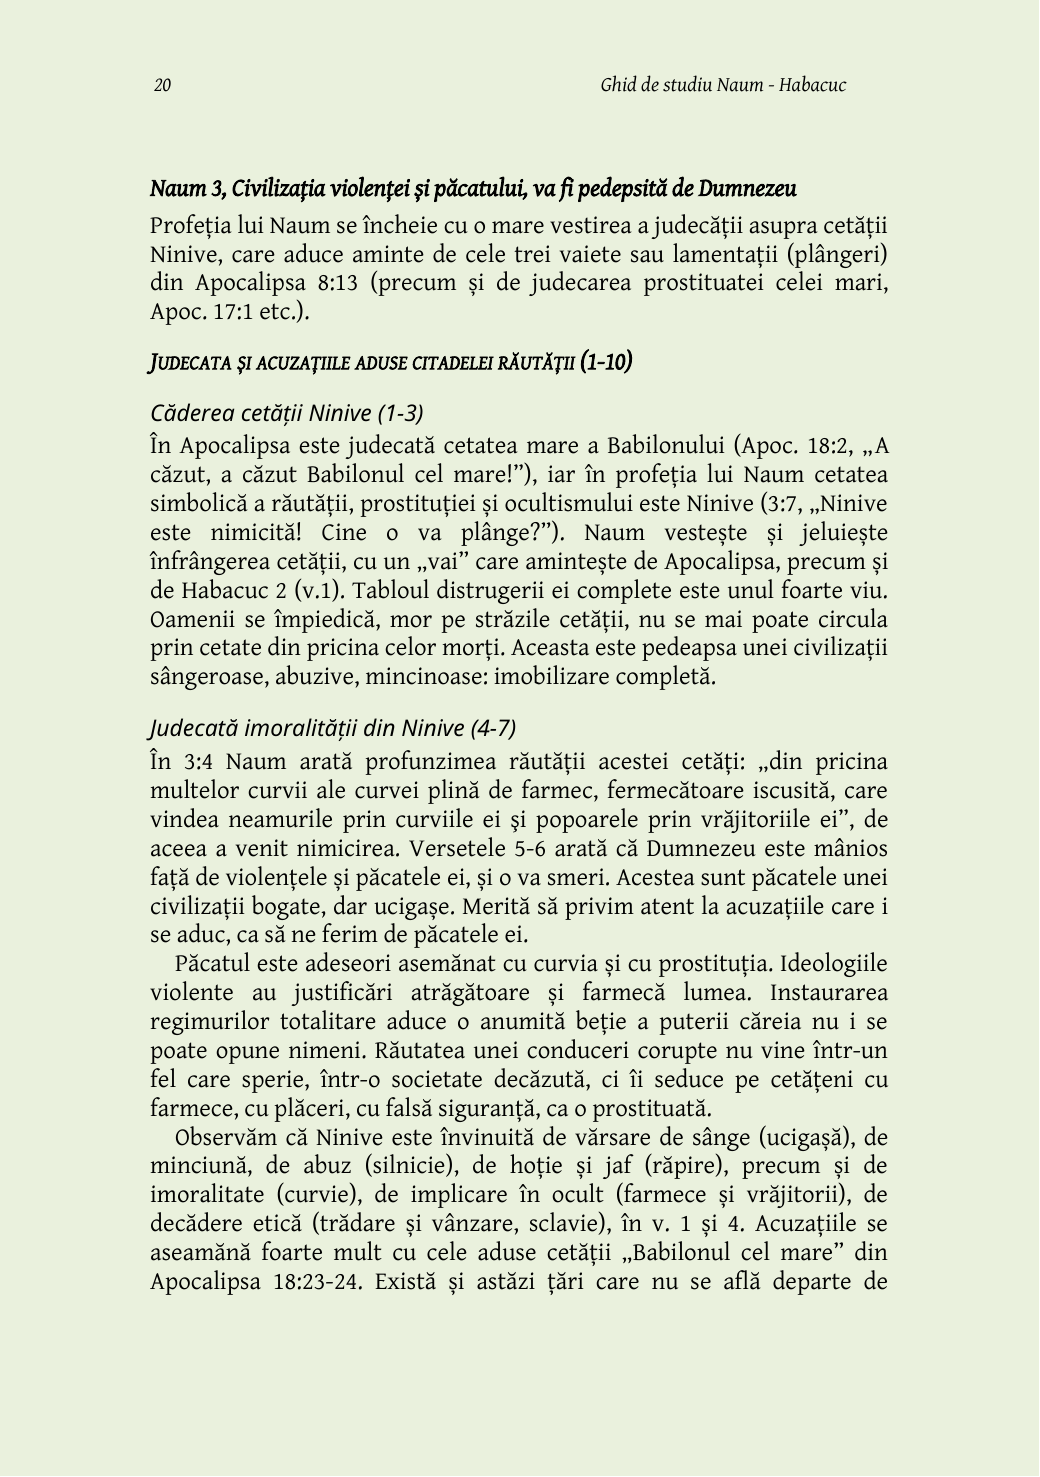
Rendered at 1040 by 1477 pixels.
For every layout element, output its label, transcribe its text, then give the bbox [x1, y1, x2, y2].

text Observăm că Ninive este învinuită de vărsare de sânge (ucigașă), de minciună, de abuz (silnicie), de hoție și jaf (răpire), precum și de imoralitate (curvie), de implicare în ocult (farmece și vrăjitorii), de decădere etică (trădare și vânzare, sclavie), în v. 1 și 4. Acuzațiile se aseamănă foarte mult cu cele aduse cetății „Babilonul cel mare” din Apocalipsa 18:23-24. Există și astăzi țări care nu se află departe de [150, 1123, 889, 1296]
text Păcatul este adeseori asemănat cu curvia și cu prostituția. Ideologiile violente au justificări atrăgătoare și farmecă lumea. Instaurarea regimurilor totalitare aduce o anumită beție a puterii căreia nu i se poate opune nimeni. Răutatea unei conduceri corupte nu vine într-un fel care sperie, într-o societate decăzută, ci îi seduce pe cetățeni cu farmece, cu plăceri, cu falsă siguranță, ca o prostituată. [150, 950, 889, 1123]
subtitle Căderea cetății Ninive (1-3) [150, 396, 889, 428]
text Profeția lui Naum se încheie cu o mare vestirea a judecății asupra cetății Ninive, care aduce aminte de cele trei vaiete sau lamentații (plângeri) din Apocalipsa 8:13 (precum și de judecarea prostituatei celei mari, Apoc. 17:1 etc.). [150, 211, 889, 327]
text În 3:4 Naum arată profunzimea răutății acestei cetăți: „din pricina multelor curvii ale curvei plină de farmec, fermecătoare iscusită, care vindea neamurile prin curviile ei şi popoarele prin vrăjitoriile ei”, de aceea a venit nimicirea. Versetele 5-6 arată că Dumnezeu este mânios față de violențele și păcatele ei, și o va smeri. Acestea sunt păcatele unei civilizații bogate, dar ucigașe. Merită să privim atent la acuzațiile care i se aduc, ca să ne ferim de păcatele ei. [150, 748, 889, 950]
subtitle Judecată imoralității din Ninive (4-7) [150, 712, 889, 744]
text În Apocalipsa este judecată cetatea mare a Babilonului (Apoc. 18:2, „A căzut, a căzut Babilonul cel mare!”), iar în profeția lui Naum cetatea simbolică a răutății, prostituției și ocultismului este Ninive (3:7, „Ninive este nimicită! Cine o va plânge?”). Naum vestește și jeluiește înfrângerea cetății, cu un „vai” care amintește de Apocalipsa, precum și de Habacuc 2 (v.1). Tabloul distrugerii ei complete este unul foarte viu. Oamenii se împiedică, mor pe străzile cetății, nu se mai poate circula prin cetate din pricina celor morți. Aceasta este pedeapsa unei civilizații sângeroase, abuzive, mincinoase: imobilizare completă. [150, 432, 889, 692]
subtitle Judecata și acuzațiile aduse citadelei răutății (1-10) [150, 347, 889, 376]
subtitle Naum 3, Civilizația violenței și păcatului, va fi pedepsită de Dumnezeu [150, 174, 889, 202]
